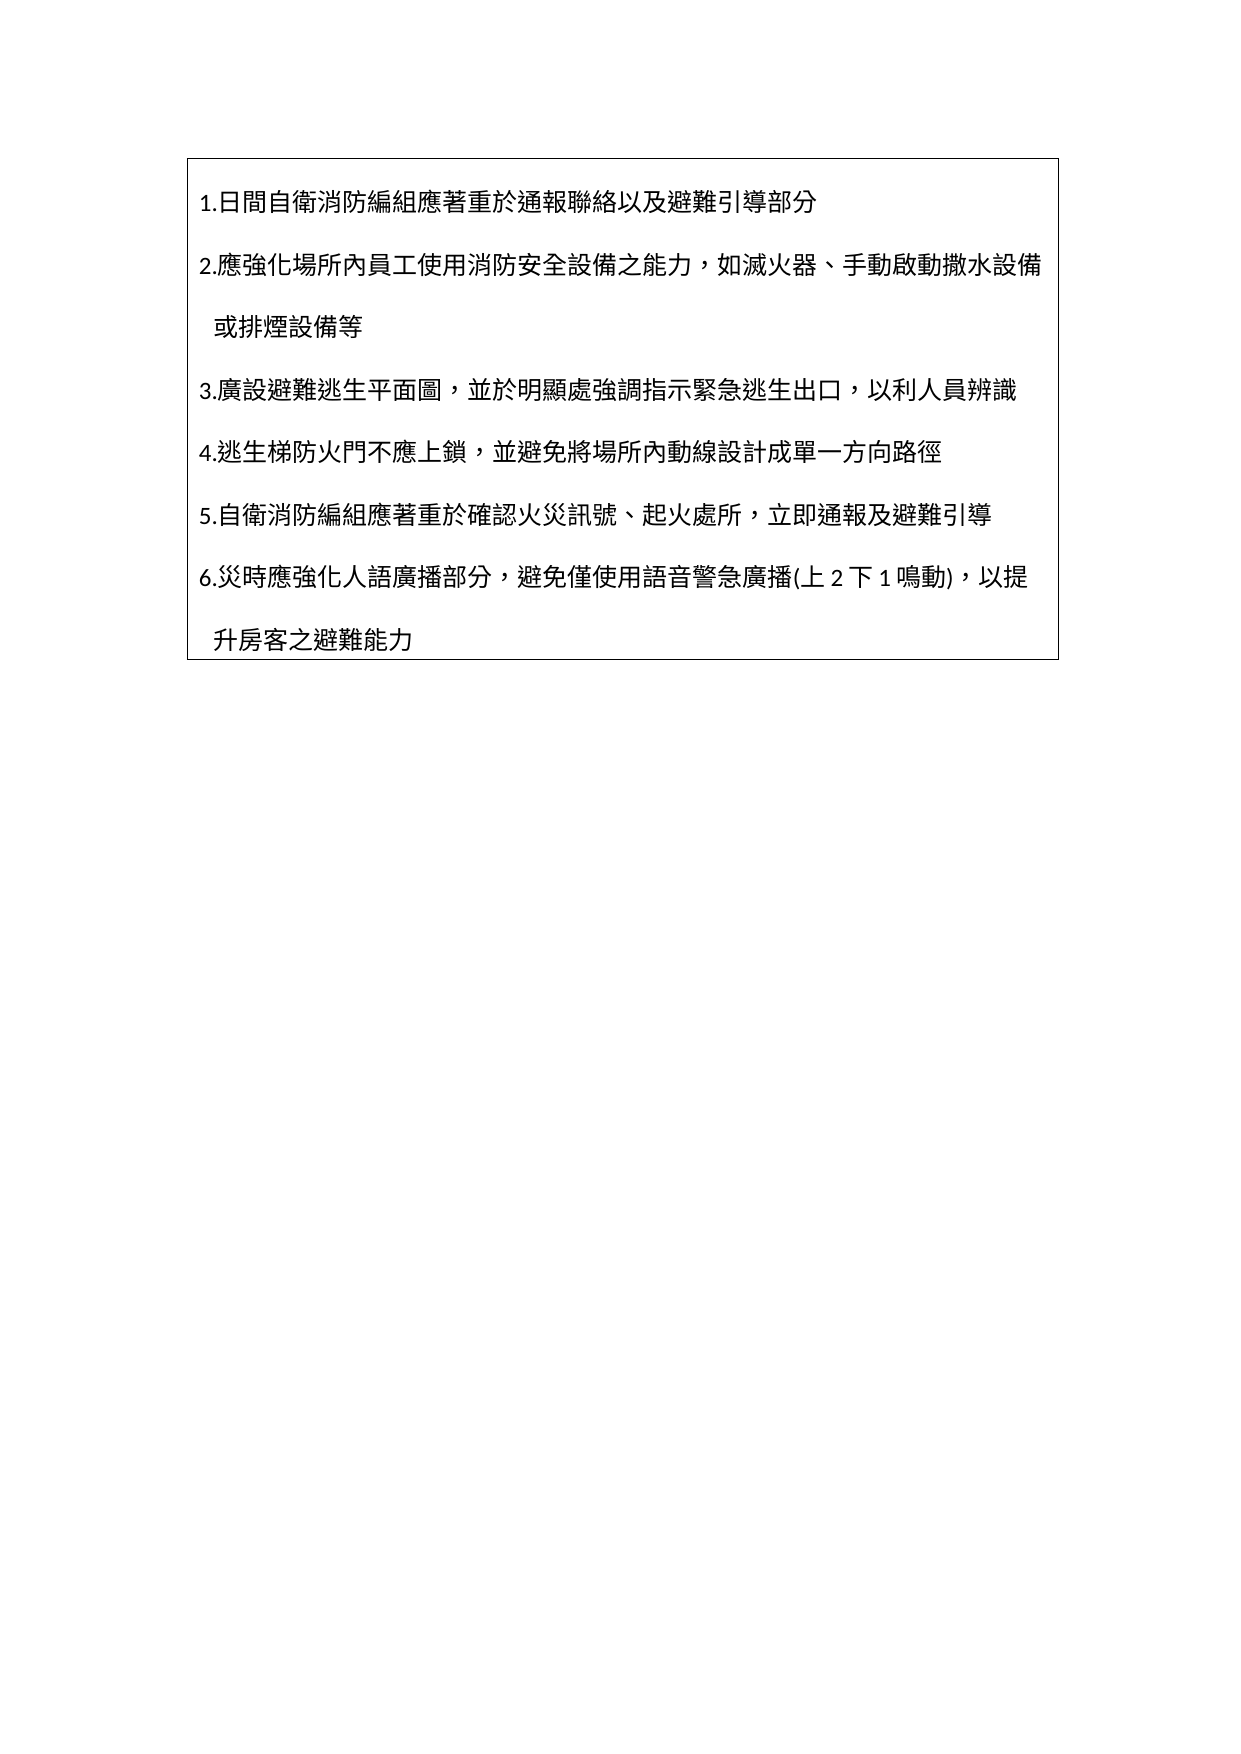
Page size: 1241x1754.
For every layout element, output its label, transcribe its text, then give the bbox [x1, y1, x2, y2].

table_cell 1.日間自衛消防編組應著重於通報聯絡以及避難引導部分 2.應強化場所內員工使用消防安全設備之能力，如滅火器、手動啟動撒水設備或排煙設備等 3.廣設避難逃生平面圖，並於明顯處強調指示緊急逃生出口，以利人員辨識 4.逃生梯防火門不應上鎖，並避免將場所內動線設計成單一方向路徑 5.自衛消防編組應著重於確認火災訊號、起火處所，立即通報及避難引導 6.災時應強化人語廣播部分，避免僅使用語音警急廣播(上2下1鳴動)，以提升房客之避難能力 [188, 159, 1058, 659]
